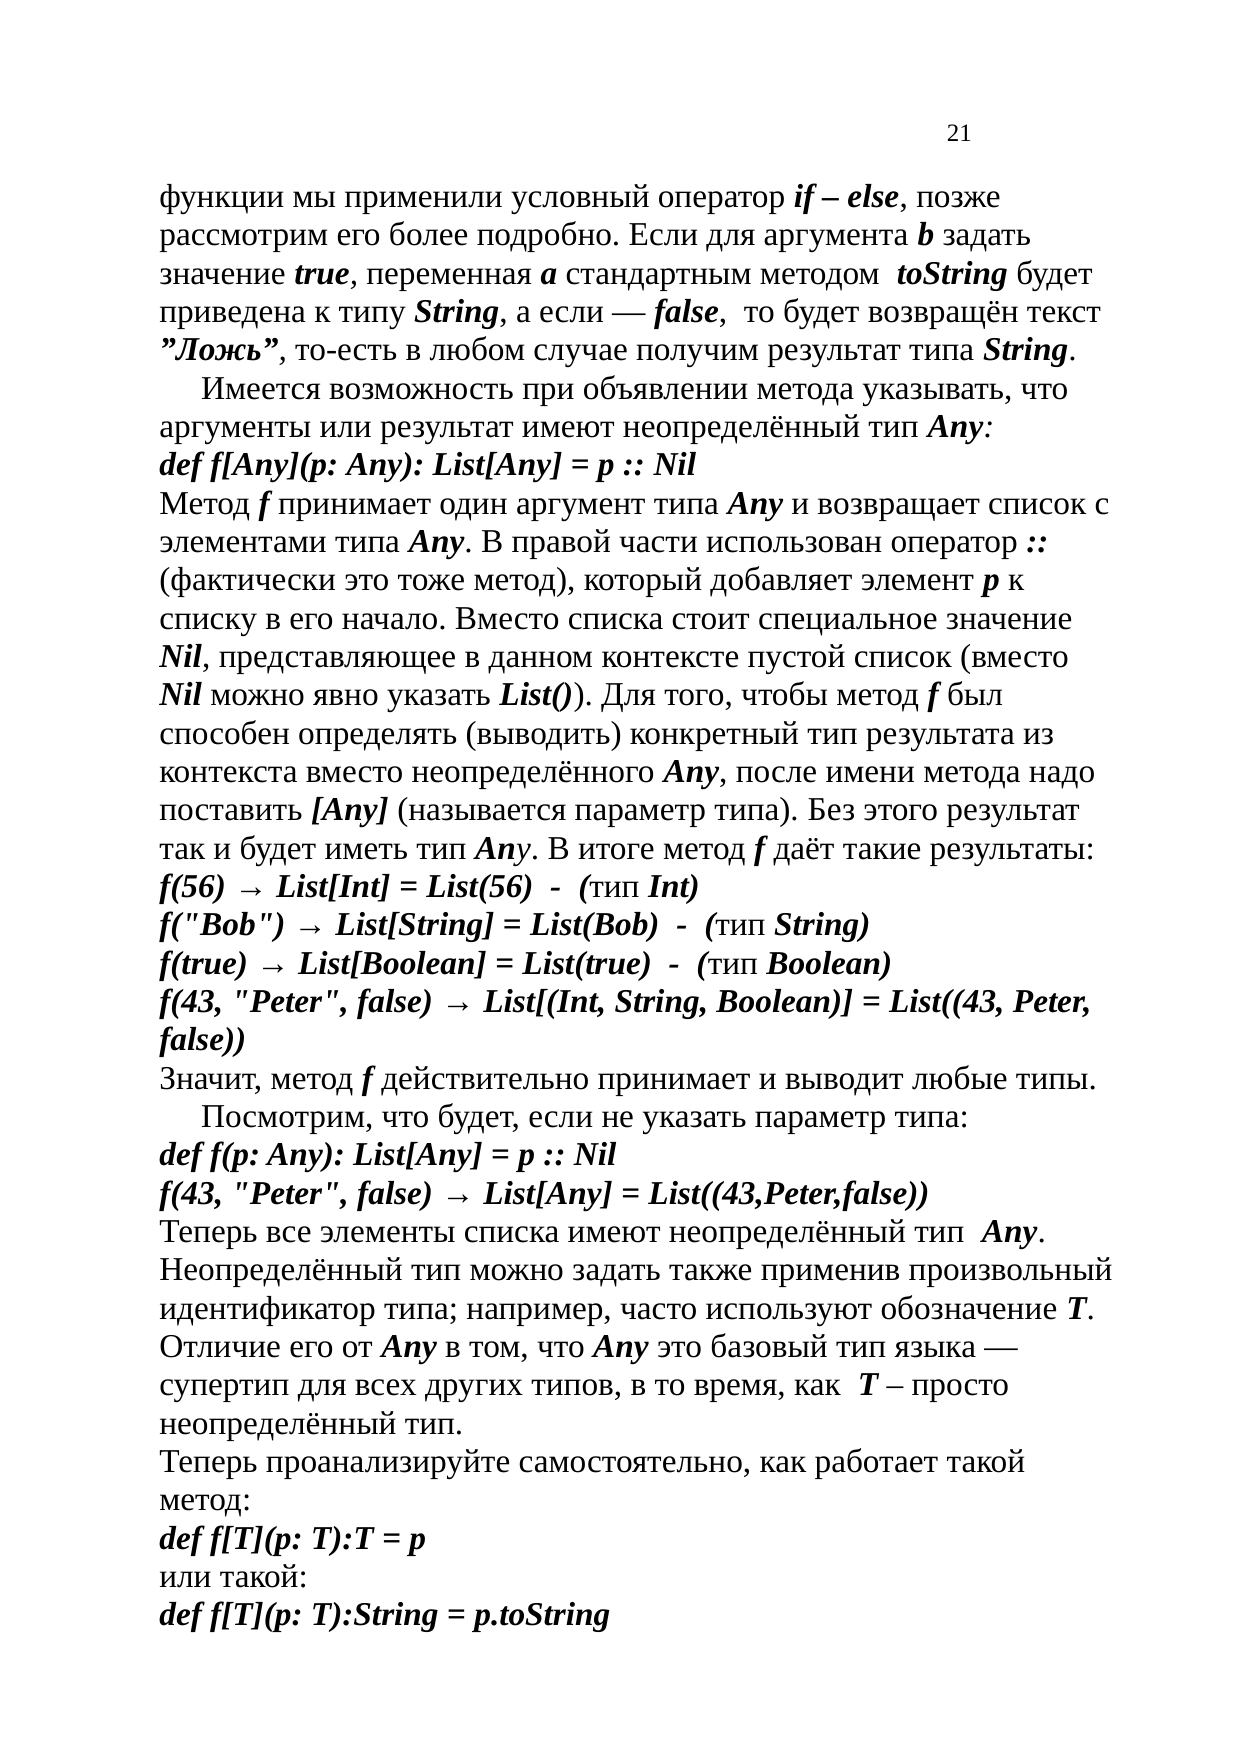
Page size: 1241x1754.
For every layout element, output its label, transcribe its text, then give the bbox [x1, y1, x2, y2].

text def f[T](p: T):T = p [159, 1518, 1122, 1556]
text f("Bob") → List[String] = List(Bob) - (тип String) [159, 905, 1122, 943]
text def f[T](p: T):String = p.toString [159, 1595, 1122, 1633]
text Метод f принимает один аргумент типа Any и возвращает список с элементами типа Any. В правой части использован оператор :: (фактически это тоже метод), который добавляет элемент p к списку в его начало. Вместо списка стоит специальное значение Nil, представляющее в данном контексте пустой список (вместо Nil можно явно указать List()). Для того, чтобы метод f был способен определять (выводить) конкретный тип результата из контекста вместо неопределённого Any, после имени метода надо поставить [Any] (называется параметр типа). Без этого результат так и будет иметь тип Any. В итоге метод f даёт такие результаты: [159, 483, 1122, 866]
text Значит, метод f действительно принимает и выводит любые типы. [159, 1058, 1122, 1096]
text f(43, "Peter", false) → List[(Int, String, Boolean)] = List((43, Peter, false)) [159, 981, 1122, 1058]
text def f(p: Any): List[Any] = p :: Nil [159, 1135, 1122, 1173]
text функции мы применили условный оператор if – else, позже рассмотрим его более подробно. Если для аргумента b задать значение true, переменная a стандартным методом toString будет приведена к типу String, а если — false, то будет возвращён текст ”Ложь”, то-есть в любом случае получим результат типа String. [159, 176, 1122, 368]
text Теперь проанализируйте самостоятельно, как работает такой метод: [159, 1441, 1122, 1518]
text Имеется возможность при объявлении метода указывать, что аргументы или результат имеют неопределённый тип Any: [159, 368, 1122, 445]
text Теперь все элементы списка имеют неопределённый тип Any. Неопределённый тип можно задать также применив произвольный идентификатор типа; например, часто используют обозначение T. Отличие его от Any в том, что Any это базовый тип языка — супертип для всех других типов, в то время, как T – просто неопределённый тип. [159, 1211, 1122, 1441]
text f(56) → List[Int] = List(56) - (тип Int) [159, 866, 1122, 905]
text f(43, "Peter", false) → List[Any] = List((43,Peter,false)) [159, 1173, 1122, 1211]
text или такой: [159, 1556, 1122, 1595]
text Посмотрим, что будет, если не указать параметр типа: [159, 1096, 1122, 1135]
text f(true) → List[Boolean] = List(true) - (тип Boolean) [159, 943, 1122, 981]
text def f[Any](p: Any): List[Any] = p :: Nil [159, 445, 1122, 483]
